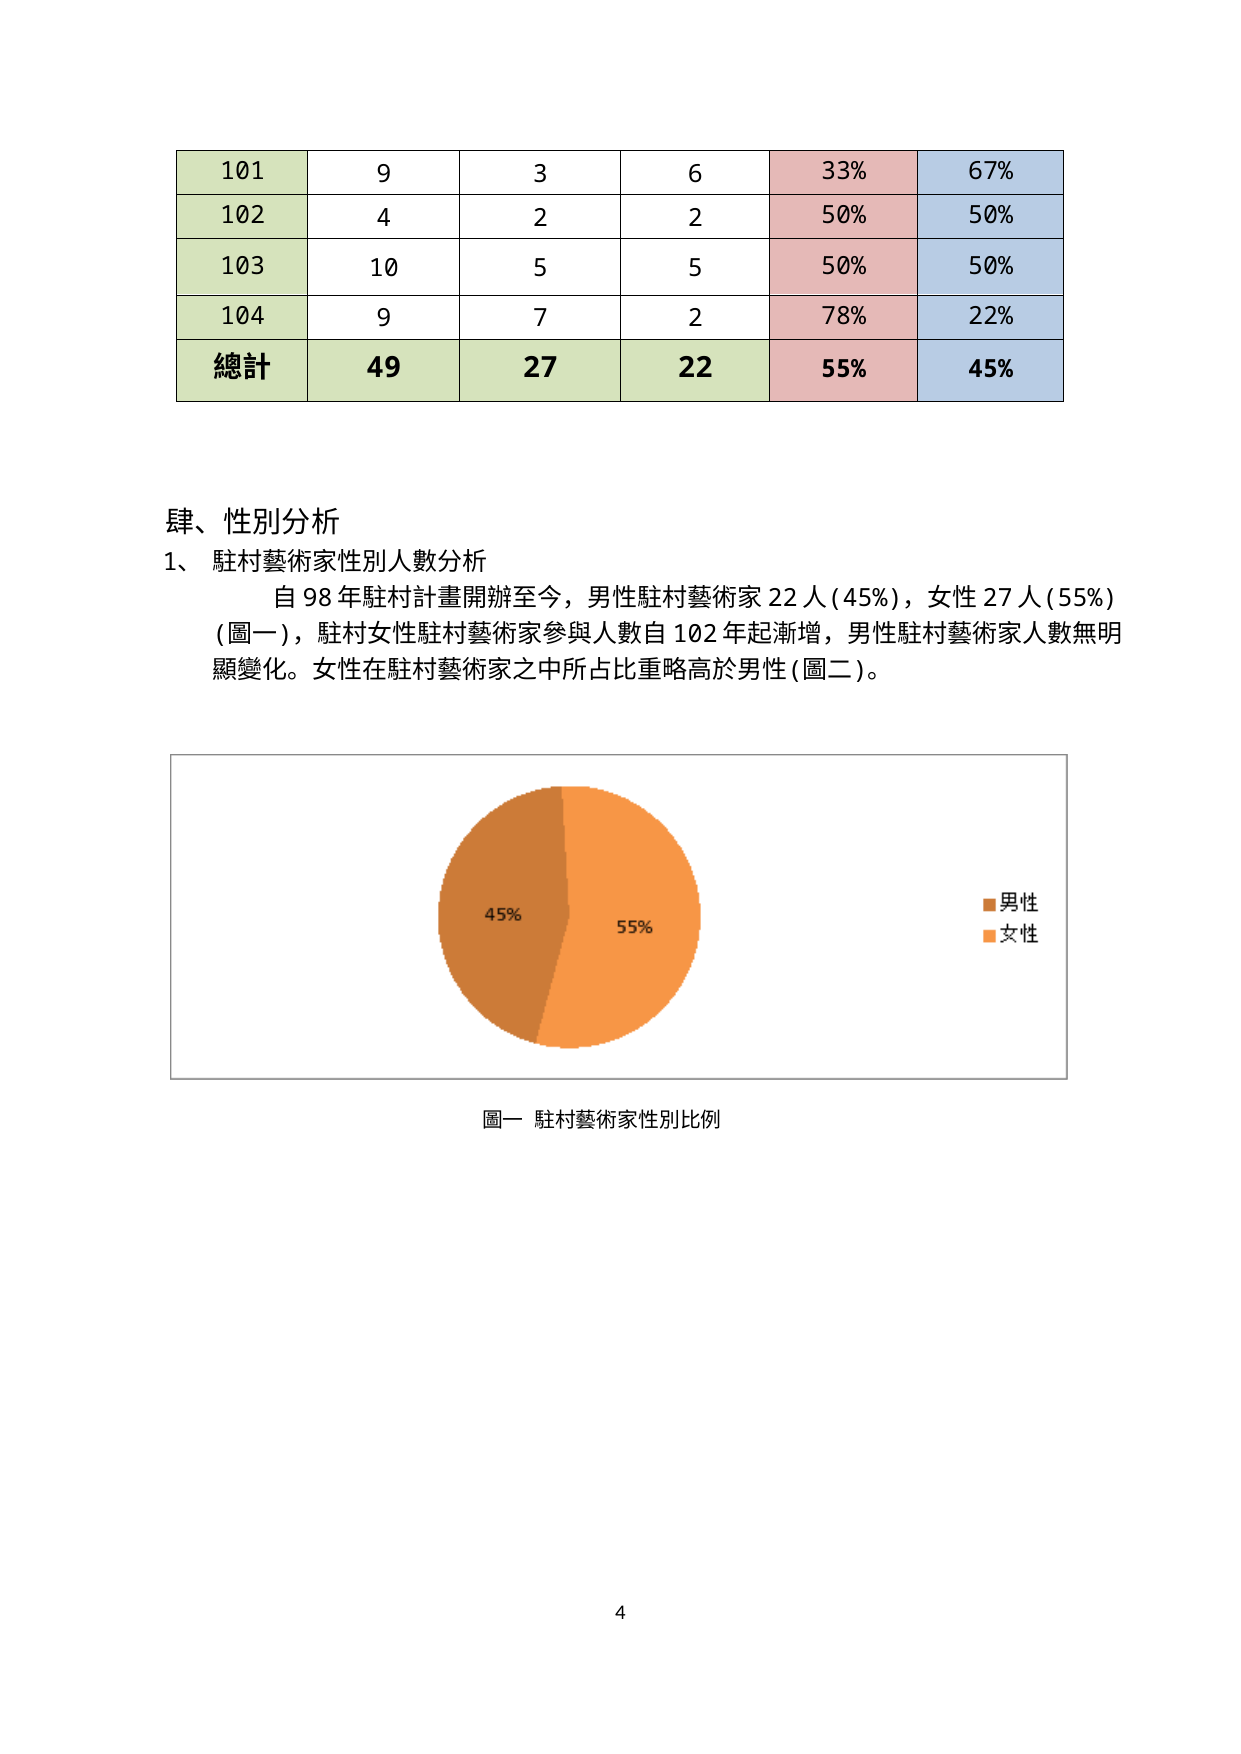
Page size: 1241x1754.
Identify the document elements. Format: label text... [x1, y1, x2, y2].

table_cell 55% [770, 340, 917, 401]
table_cell 5 [621, 239, 769, 294]
table_cell 9 [308, 151, 459, 194]
table_cell 6 [621, 151, 769, 194]
table_cell 102 [177, 195, 307, 238]
table_cell 9 [308, 296, 459, 339]
table_cell 78% [770, 296, 917, 339]
table_cell 5 [460, 239, 620, 294]
table_cell 67% [918, 151, 1063, 194]
table_cell 2 [460, 195, 620, 238]
table_cell 50% [770, 195, 917, 238]
table_cell 50% [918, 239, 1063, 294]
table_cell 33% [770, 151, 917, 194]
table_cell 104 [177, 296, 307, 339]
table_cell 10 [308, 239, 459, 294]
list 駐村藝術家性別人數分析 [162, 541, 1128, 577]
table_cell 45% [918, 340, 1063, 401]
picture [170, 754, 1071, 1083]
table_cell 101 [177, 151, 307, 194]
list 自98年駐村計畫開辦至今，男性駐村藝術家22人(45%)，女性27人(55%)(圖一)，駐村女性駐村藝術家參與人數自102年起漸增，男性駐村藝術家人數無明顯變化。女性在駐村藝術家之中所占比重略高於男性(圖二)。 [212, 577, 1128, 686]
table_cell 3 [460, 151, 620, 194]
table_cell 50% [918, 195, 1063, 238]
table_cell 49 [308, 340, 459, 401]
text 肆、性別分析 [112, 499, 1128, 541]
table_cell 22 [621, 340, 769, 401]
table_cell 50% [770, 239, 917, 294]
table_cell 4 [308, 195, 459, 238]
table_cell 27 [460, 340, 620, 401]
table_cell 22% [918, 296, 1063, 339]
table_cell 7 [460, 296, 620, 339]
table_cell 總計 [177, 340, 307, 401]
table_cell 103 [177, 239, 307, 294]
text 圖一 駐村藝術家性別比例 [233, 1103, 970, 1133]
table_cell 2 [621, 296, 769, 339]
table_cell 2 [621, 195, 769, 238]
